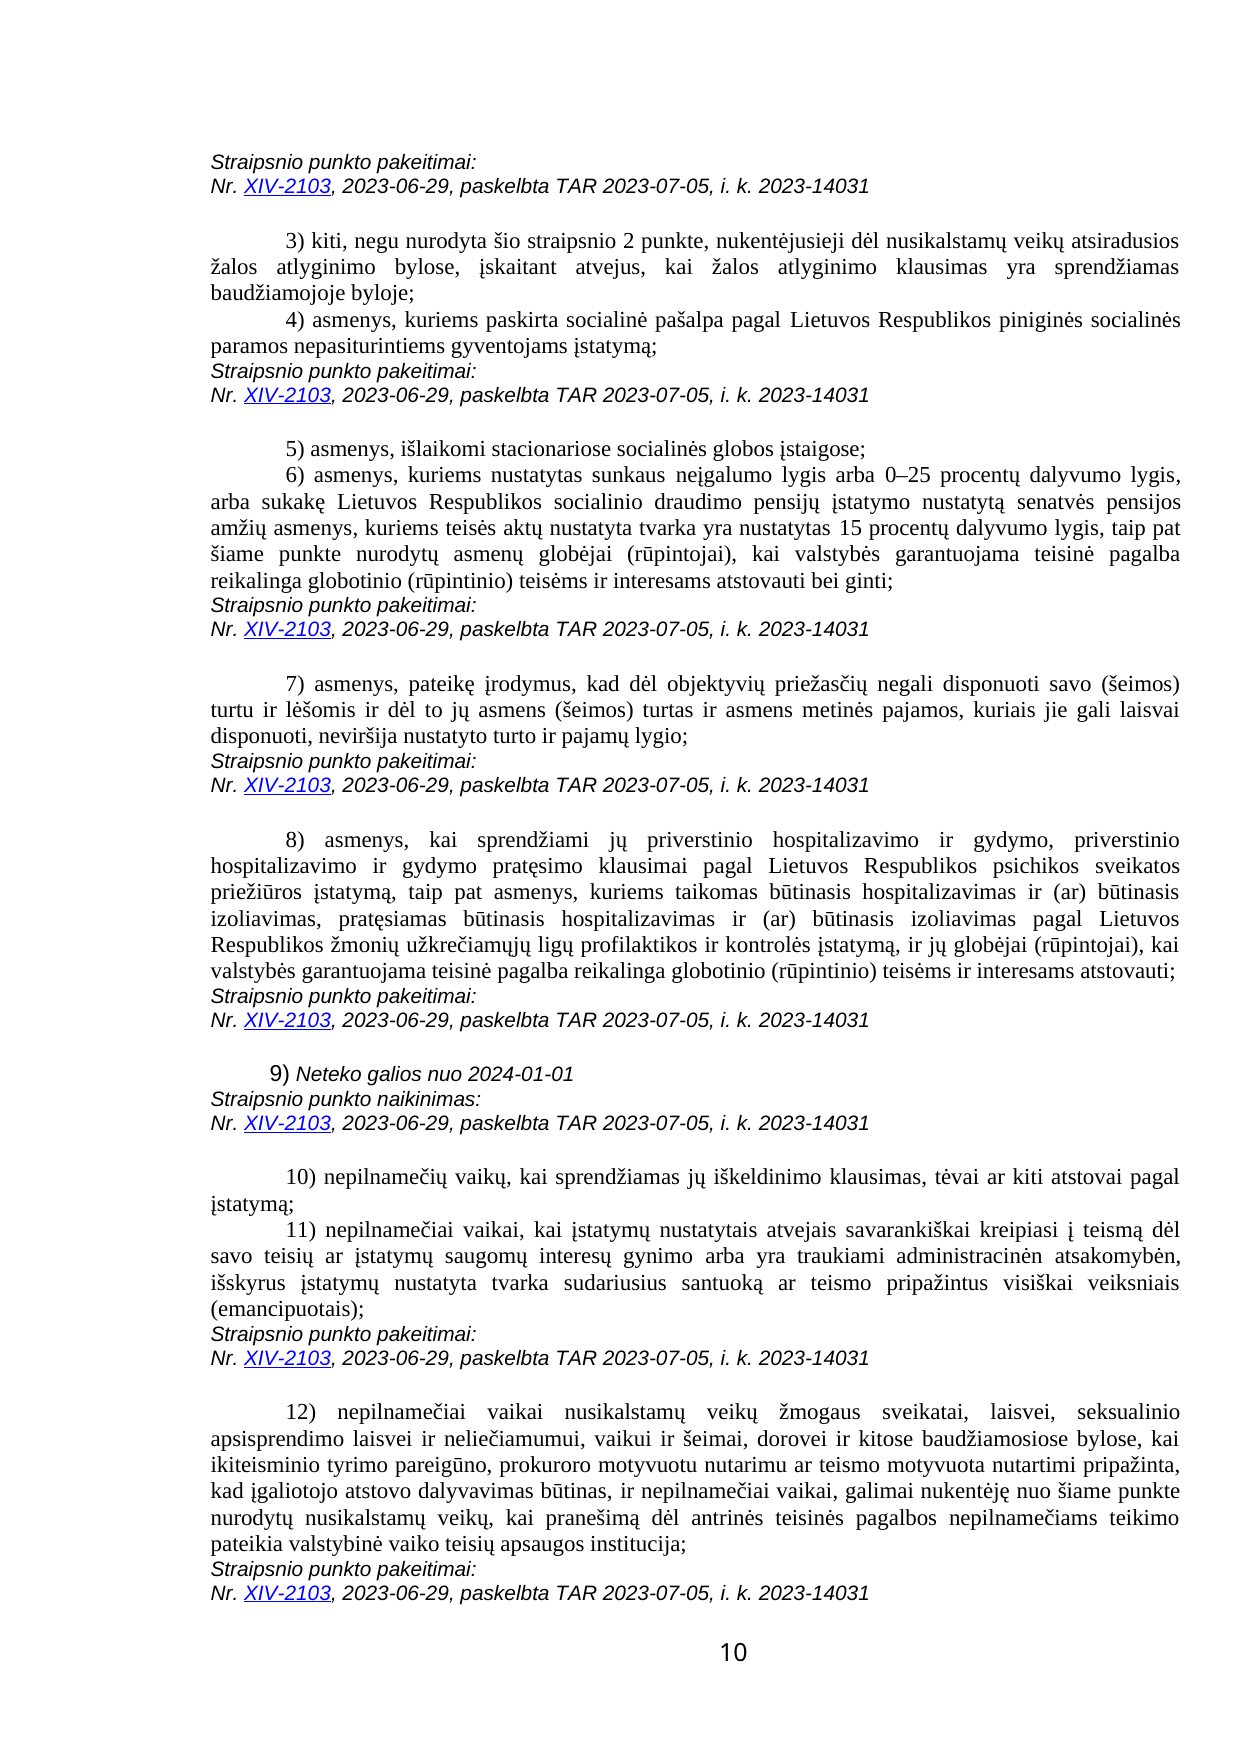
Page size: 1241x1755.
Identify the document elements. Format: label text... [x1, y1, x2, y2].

text Straipsnio punkto pakeitimai: [210, 1322, 1181, 1346]
text 7) asmenys, pateikę įrodymus, kad dėl objektyvių priežasčių negali disponuoti savo (šeimos) turtu ir lėšomis ir dėl to jų asmens (šeimos) turtas ir asmens metinės pajamos, kuriais jie gali laisvai disponuoti, neviršija nustatyto turto ir pajamų lygio; [210, 670, 1181, 749]
text Straipsnio punkto naikinimas: [210, 1087, 1181, 1111]
text 11) nepilnamečiai vaikai, kai įstatymų nustatytais atvejais savarankiškai kreipiasi į teismą dėl savo teisių ar įstatymų saugomų interesų gynimo arba yra traukiami administracinėn atsakomybėn, išskyrus įstatymų nustatyta tvarka sudariusius santuoką ar teismo pripažintus visiškai veiksniais (emancipuotais); [210, 1216, 1181, 1322]
text 4) asmenys, kuriems paskirta socialinė pašalpa pagal Lietuvos Respublikos piniginės socialinės paramos nepasiturintiems gyventojams įstatymą; [210, 306, 1181, 358]
text 10) nepilnamečių vaikų, kai sprendžiamas jų iškeldinimo klausimas, tėvai ar kiti atstovai pagal įstatymą; [210, 1163, 1181, 1216]
text 9) Neteko galios nuo 2024-01-01 [210, 1060, 1181, 1087]
text Straipsnio punkto pakeitimai: [210, 749, 1181, 773]
text Straipsnio punkto pakeitimai: [210, 1556, 1181, 1580]
text 12) nepilnamečiai vaikai nusikalstamų veikų žmogaus sveikatai, laisvei, seksualinio apsisprendimo laisvei ir neliečiamumui, vaikui ir šeimai, dorovei ir kitose baudžiamosiose bylose, kai ikiteisminio tyrimo pareigūno, prokuroro motyvuotu nutarimu ar teismo motyvuota nutartimi pripažinta, kad įgaliotojo atstovo dalyvavimas būtinas, ir nepilnamečiai vaikai, galimai nukentėję nuo šiame punkte nurodytų nusikalstamų veikų, kai pranešimą dėl antrinės teisinės pagalbos nepilnamečiams teikimo pateikia valstybinė vaiko teisių apsaugos institucija; [210, 1398, 1181, 1556]
text Straipsnio punkto pakeitimai: [210, 984, 1181, 1008]
text Nr. XIV-2103, 2023-06-29, paskelbta TAR 2023-07-05, i. k. 2023-14031 [210, 382, 1181, 406]
text 5) asmenys, išlaikomi stacionariose socialinės globos įstaigose; [210, 435, 1181, 461]
text Nr. XIV-2103, 2023-06-29, paskelbta TAR 2023-07-05, i. k. 2023-14031 [210, 174, 1181, 198]
text Nr. XIV-2103, 2023-06-29, paskelbta TAR 2023-07-05, i. k. 2023-14031 [210, 773, 1181, 797]
text Nr. XIV-2103, 2023-06-29, paskelbta TAR 2023-07-05, i. k. 2023-14031 [210, 1580, 1181, 1604]
text 3) kiti, negu nurodyta šio straipsnio 2 punkte, nukentėjusieji dėl nusikalstamų veikų atsiradusios žalos atlyginimo bylose, įskaitant atvejus, kai žalos atlyginimo klausimas yra sprendžiamas baudžiamojoje byloje; [210, 227, 1181, 306]
text Straipsnio punkto pakeitimai: [210, 150, 1181, 174]
text Nr. XIV-2103, 2023-06-29, paskelbta TAR 2023-07-05, i. k. 2023-14031 [210, 1008, 1181, 1032]
text Straipsnio punkto pakeitimai: [210, 593, 1181, 617]
text 8) asmenys, kai sprendžiami jų priverstinio hospitalizavimo ir gydymo, priverstinio hospitalizavimo ir gydymo pratęsimo klausimai pagal Lietuvos Respublikos psichikos sveikatos priežiūros įstatymą, taip pat asmenys, kuriems taikomas būtinasis hospitalizavimas ir (ar) būtinasis izoliavimas, pratęsiamas būtinasis hospitalizavimas ir (ar) būtinasis izoliavimas pagal Lietuvos Respublikos žmonių užkrečiamųjų ligų profilaktikos ir kontrolės įstatymą, ir jų globėjai (rūpintojai), kai valstybės garantuojama teisinė pagalba reikalinga globotinio (rūpintinio) teisėms ir interesams atstovauti; [210, 826, 1181, 984]
text Straipsnio punkto pakeitimai: [210, 358, 1181, 382]
text Nr. XIV-2103, 2023-06-29, paskelbta TAR 2023-07-05, i. k. 2023-14031 [210, 617, 1181, 641]
text Nr. XIV-2103, 2023-06-29, paskelbta TAR 2023-07-05, i. k. 2023-14031 [210, 1346, 1181, 1369]
text 6) asmenys, kuriems nustatytas sunkaus neįgalumo lygis arba 0–25 procentų dalyvumo lygis, arba sukakę Lietuvos Respublikos socialinio draudimo pensijų įstatymo nustatytą senatvės pensijos amžių asmenys, kuriems teisės aktų nustatyta tvarka yra nustatytas 15 procentų dalyvumo lygis, taip pat šiame punkte nurodytų asmenų globėjai (rūpintojai), kai valstybės garantuojama teisinė pagalba reikalinga globotinio (rūpintinio) teisėms ir interesams atstovauti bei ginti; [210, 461, 1181, 593]
text Nr. XIV-2103, 2023-06-29, paskelbta TAR 2023-07-05, i. k. 2023-14031 [210, 1111, 1181, 1135]
